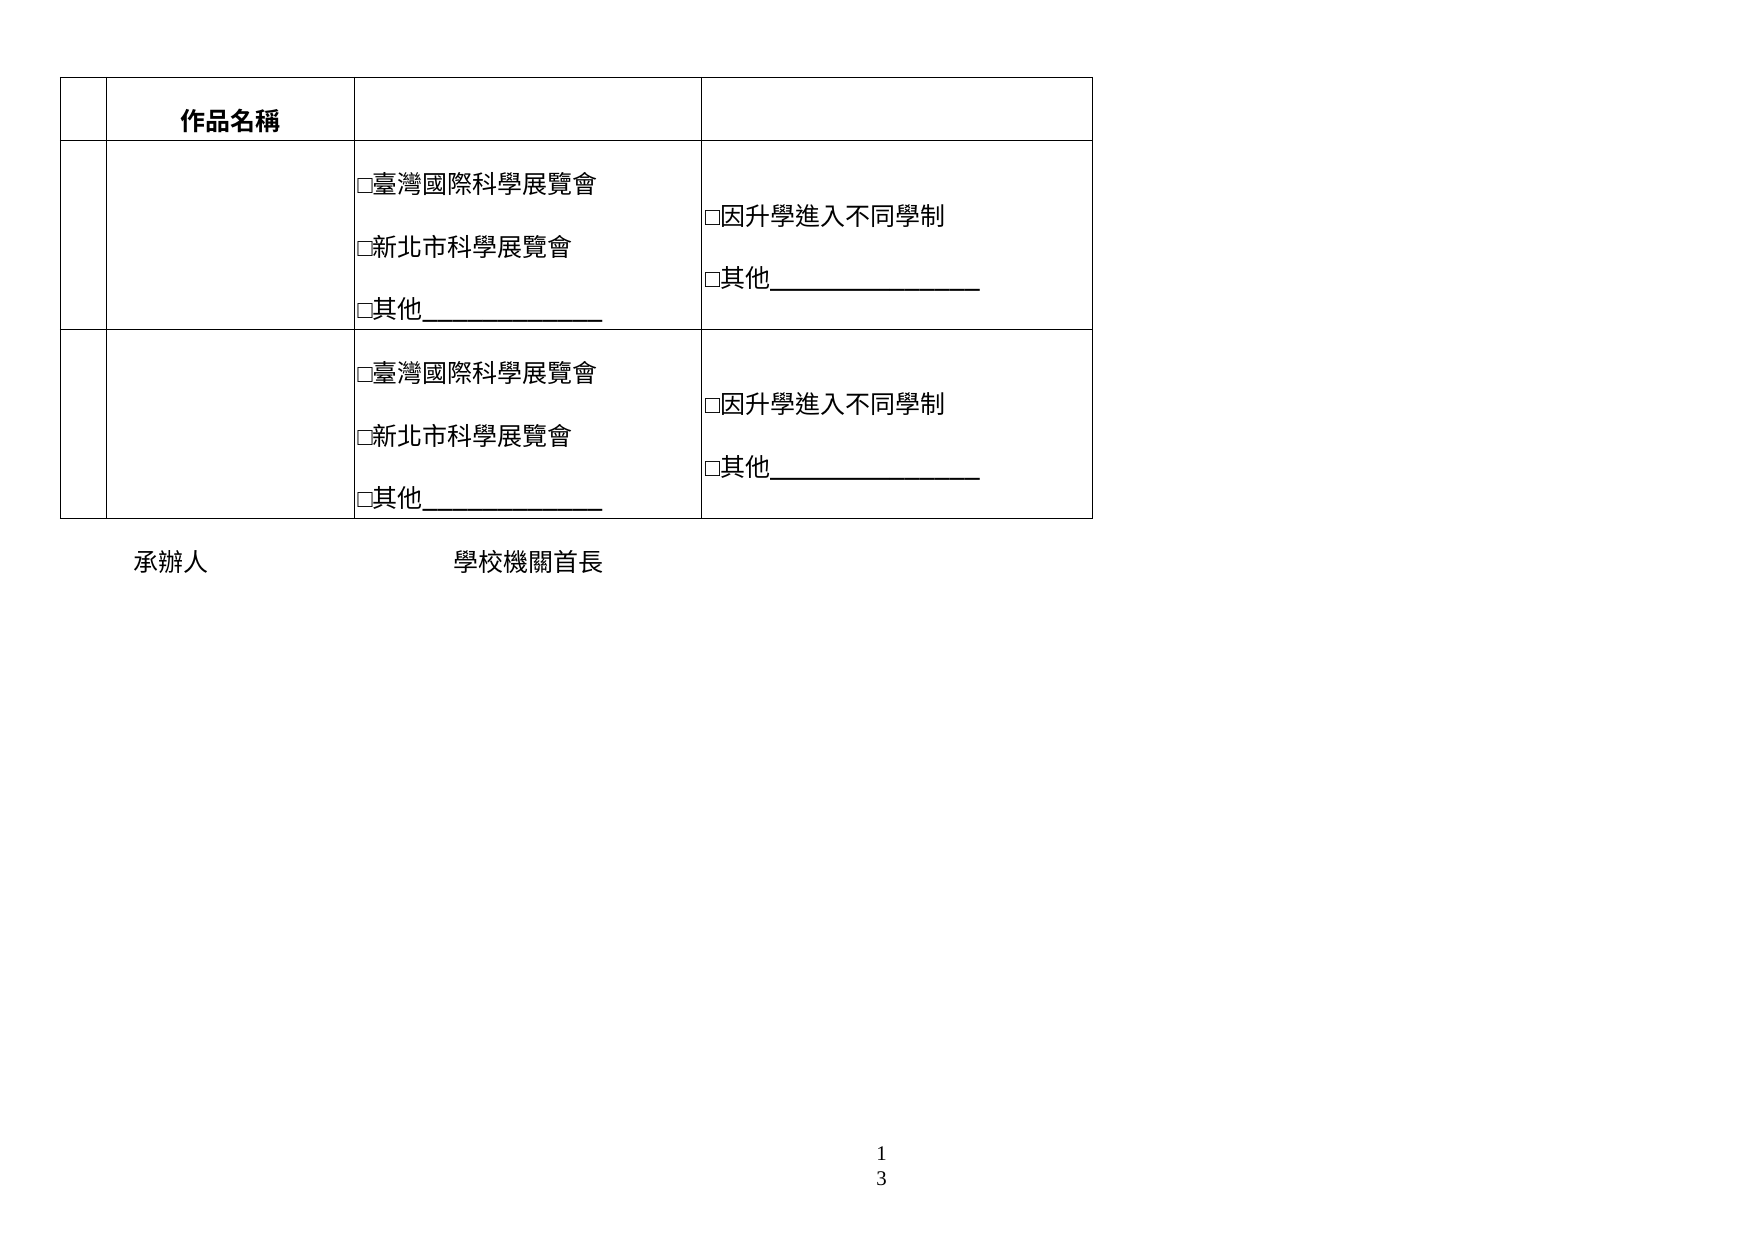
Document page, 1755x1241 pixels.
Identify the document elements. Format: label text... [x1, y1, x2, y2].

table_cell [702, 581, 824, 643]
table_cell [1226, 77, 1334, 140]
table_cell [1334, 518, 1467, 581]
table_cell [61, 330, 106, 517]
table_cell [1226, 518, 1334, 581]
table_cell [957, 581, 1093, 643]
table_cell □臺灣國際科學展覽會 □新北市科學展覽會 □其他____________ [355, 141, 701, 329]
table_cell [107, 330, 354, 517]
table_cell [702, 78, 1092, 140]
table_cell □臺灣國際科學展覽會 □新北市科學展覽會 □其他____________ [355, 330, 701, 517]
table_cell [702, 519, 824, 581]
table_cell [234, 519, 354, 581]
table_cell [1093, 518, 1226, 581]
table_cell [234, 581, 354, 643]
table_cell [1467, 518, 1596, 581]
table_cell 學校機關首長 [354, 519, 702, 581]
table_cell [1226, 329, 1334, 517]
table_cell [1334, 77, 1467, 140]
table_cell [1226, 581, 1334, 643]
table_cell [1093, 329, 1226, 517]
table_cell [1226, 140, 1334, 329]
table_cell [354, 581, 702, 643]
table_cell [1467, 581, 1596, 643]
table_cell [1596, 140, 1696, 329]
table_cell [60, 519, 106, 581]
table_cell [1467, 140, 1596, 329]
table_cell □因升學進入不同學制 □其他______________ [702, 330, 1092, 517]
table_cell 承辦人 [106, 519, 234, 581]
table_cell [1596, 518, 1696, 581]
table_cell [1467, 77, 1596, 140]
table_cell [1093, 140, 1226, 329]
table_cell [824, 581, 957, 643]
table_cell 作品名稱 [107, 78, 354, 140]
table_cell [355, 78, 701, 140]
table_cell [107, 141, 354, 329]
table_cell [60, 581, 106, 643]
table_cell [1093, 77, 1226, 140]
table_cell [61, 78, 106, 140]
table_cell [1334, 329, 1467, 517]
table_cell [61, 141, 106, 329]
table_cell [106, 581, 234, 643]
table_cell [824, 519, 957, 581]
table_cell [1467, 329, 1596, 517]
table_cell [1093, 581, 1226, 643]
table_cell □因升學進入不同學制 □其他______________ [702, 141, 1092, 329]
table_cell [1334, 581, 1467, 643]
table_cell [1596, 77, 1696, 140]
table_cell [957, 519, 1093, 581]
table_cell [1334, 140, 1467, 329]
table_cell [1596, 329, 1696, 517]
table_cell [1596, 581, 1696, 643]
